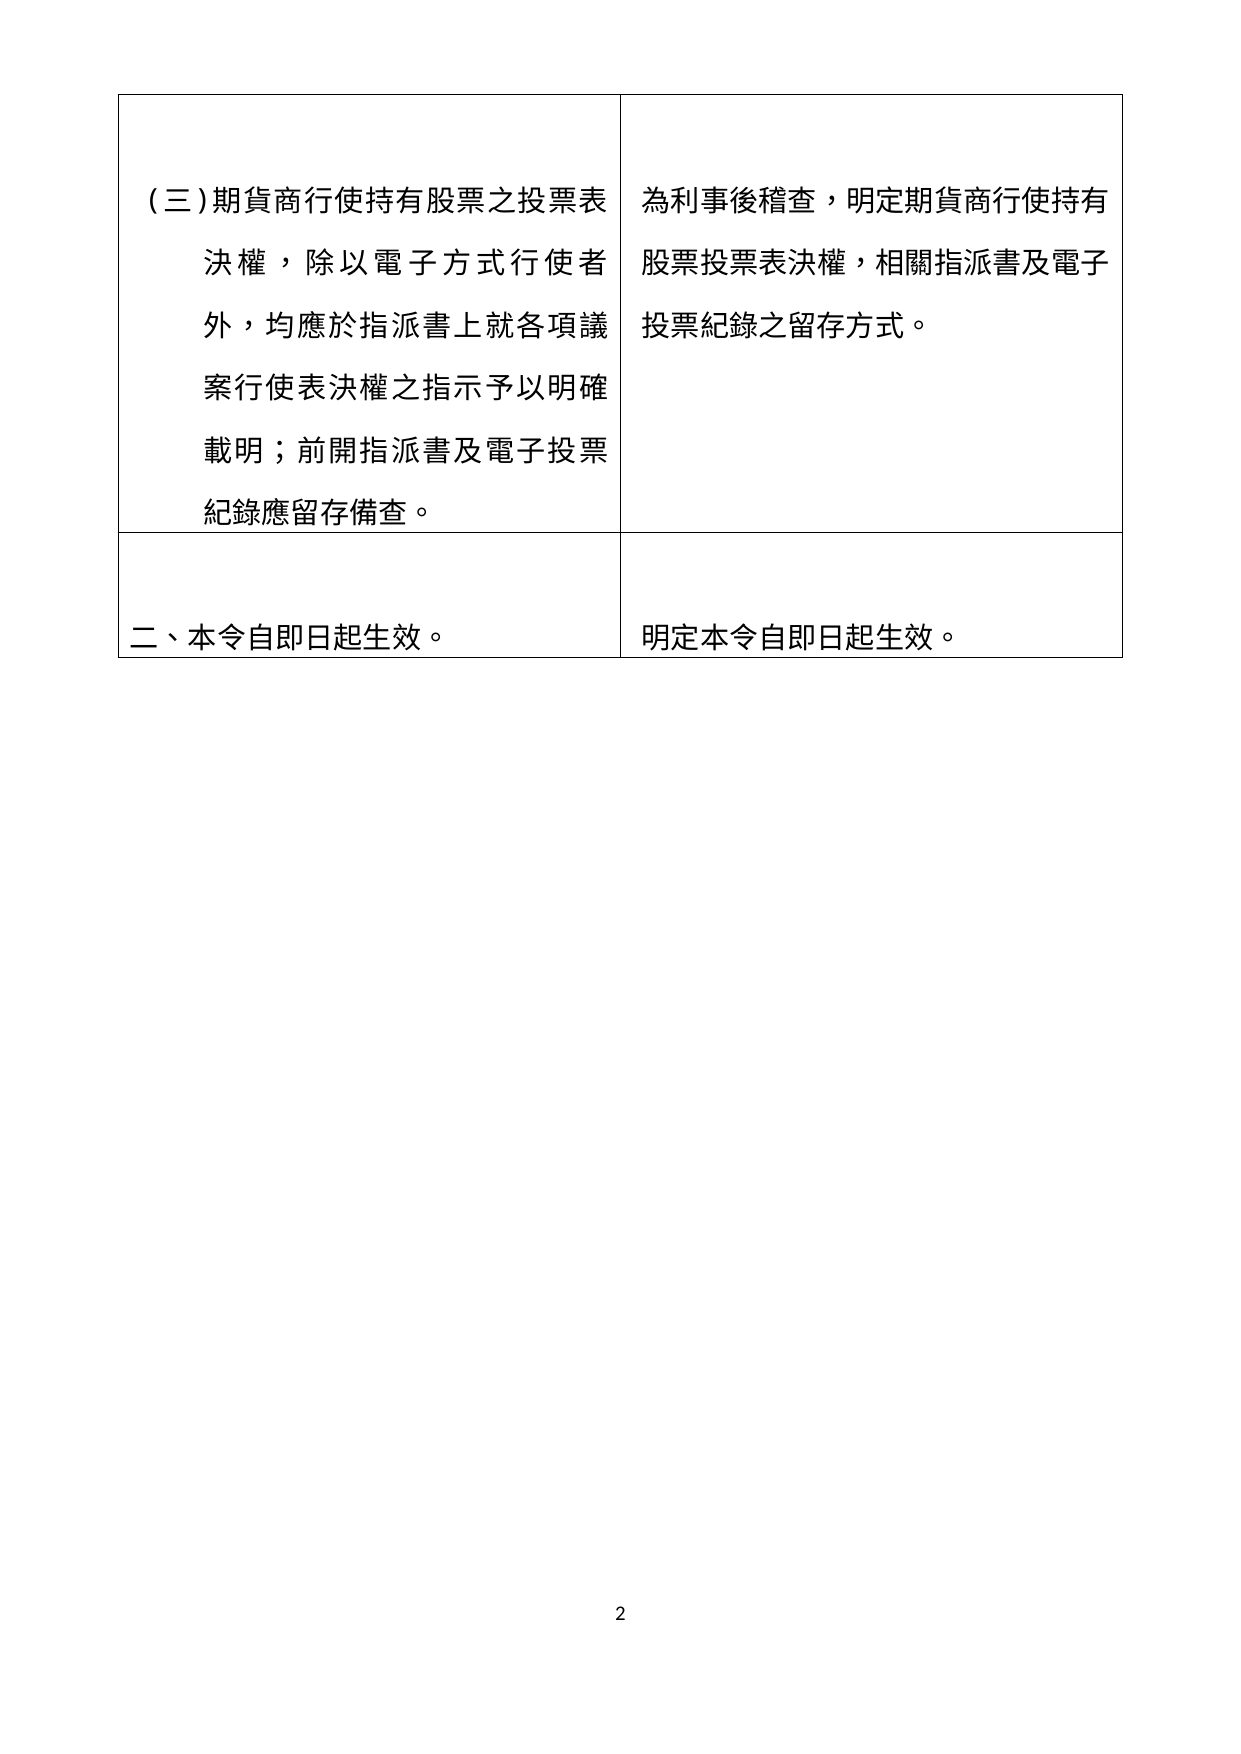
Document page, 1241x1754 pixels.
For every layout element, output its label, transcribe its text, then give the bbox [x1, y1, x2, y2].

table_cell 二、本令自即日起生效。 [119, 533, 620, 657]
table_cell (三)期貨商行使持有股票之投票表決權，除以電子方式行使者外，均應於指派書上就各項議案行使表決權之指示予以明確載明；前開指派書及電子投票紀錄應留存備查。 [119, 95, 620, 532]
table_cell 明定本令自即日起生效。 [621, 533, 1122, 657]
table_cell 為利事後稽查，明定期貨商行使持有股票投票表決權，相關指派書及電子投票紀錄之留存方式。 [621, 95, 1122, 532]
